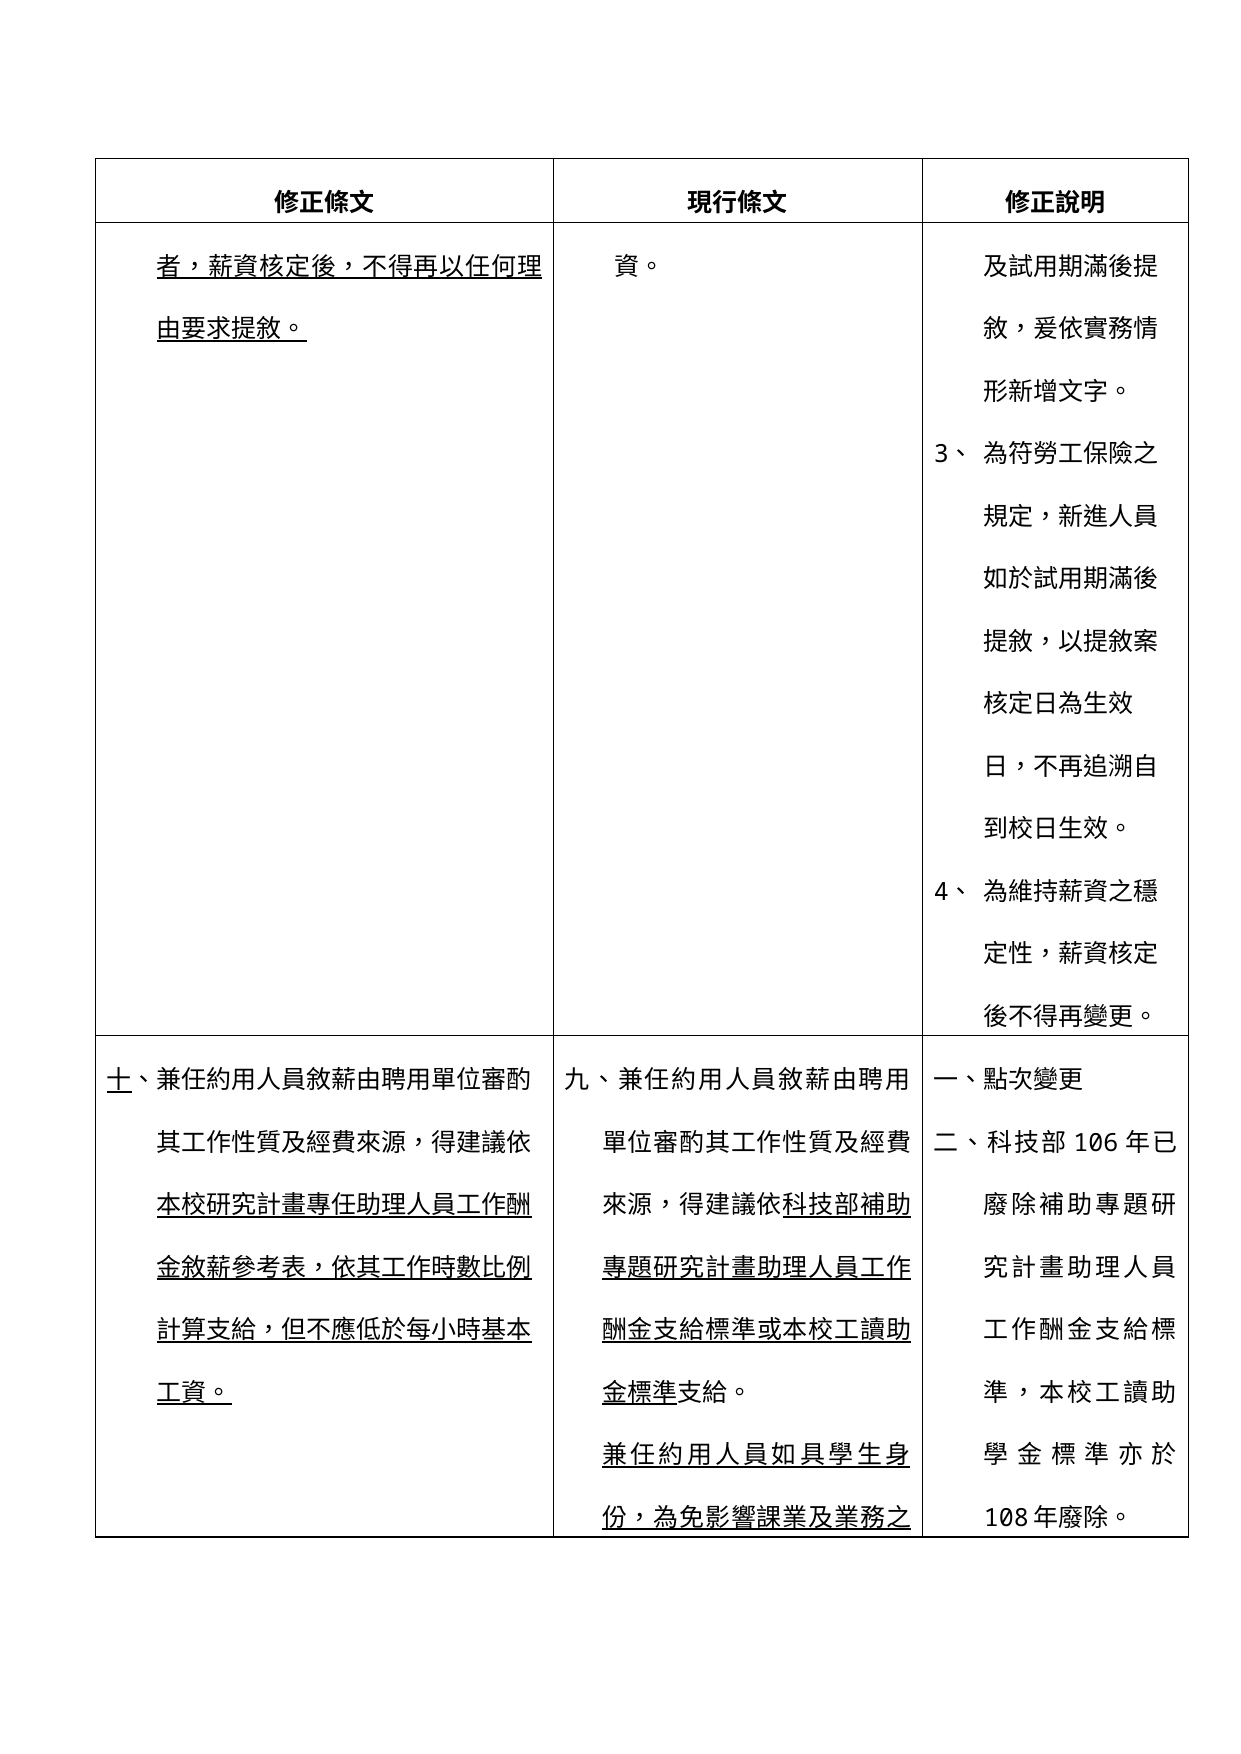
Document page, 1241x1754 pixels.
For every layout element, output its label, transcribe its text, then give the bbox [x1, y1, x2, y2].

table_cell 九、兼任約用人員敘薪由聘用單位審酌其工作性質及經費來源，得建議依科技部補助專題研究計畫助理人員工作酬金支給標準或本校工讀助金標準支給。 兼任約用人員如具學生身份，為免影響課業及業務之 [554, 1036, 922, 1536]
table_header 修正說明 [923, 159, 1188, 222]
table_header 修正條文 [96, 159, 553, 222]
table_cell 十、兼任約用人員敘薪由聘用單位審酌其工作性質及經費來源，得建議依本校研究計畫專任助理人員工作酬金敘薪參考表，依其工作時數比例計算支給，但不應低於每小時基本工資。 [96, 1036, 553, 1536]
table_header 現行條文 [554, 159, 922, 222]
table_cell 者，薪資核定後，不得再以任何理由要求提敘。 [96, 223, 553, 1035]
table_cell 一、點次變更 二、科技部106年已廢除補助專題研究計畫助理人員工作酬金支給標準，本校工讀助學金標準亦於108年廢除。 [923, 1036, 1188, 1536]
table_cell 及試用期滿後提敘，爰依實務情形新增文字。 為符勞工保險之規定，新進人員如於試用期滿後提敘，以提敘案核定日為生效日，不再追溯自到校日生效。 為維持薪資之穩定性，薪資核定後不得再變更。 [923, 223, 1188, 1035]
table_cell 資。 [554, 223, 922, 1035]
